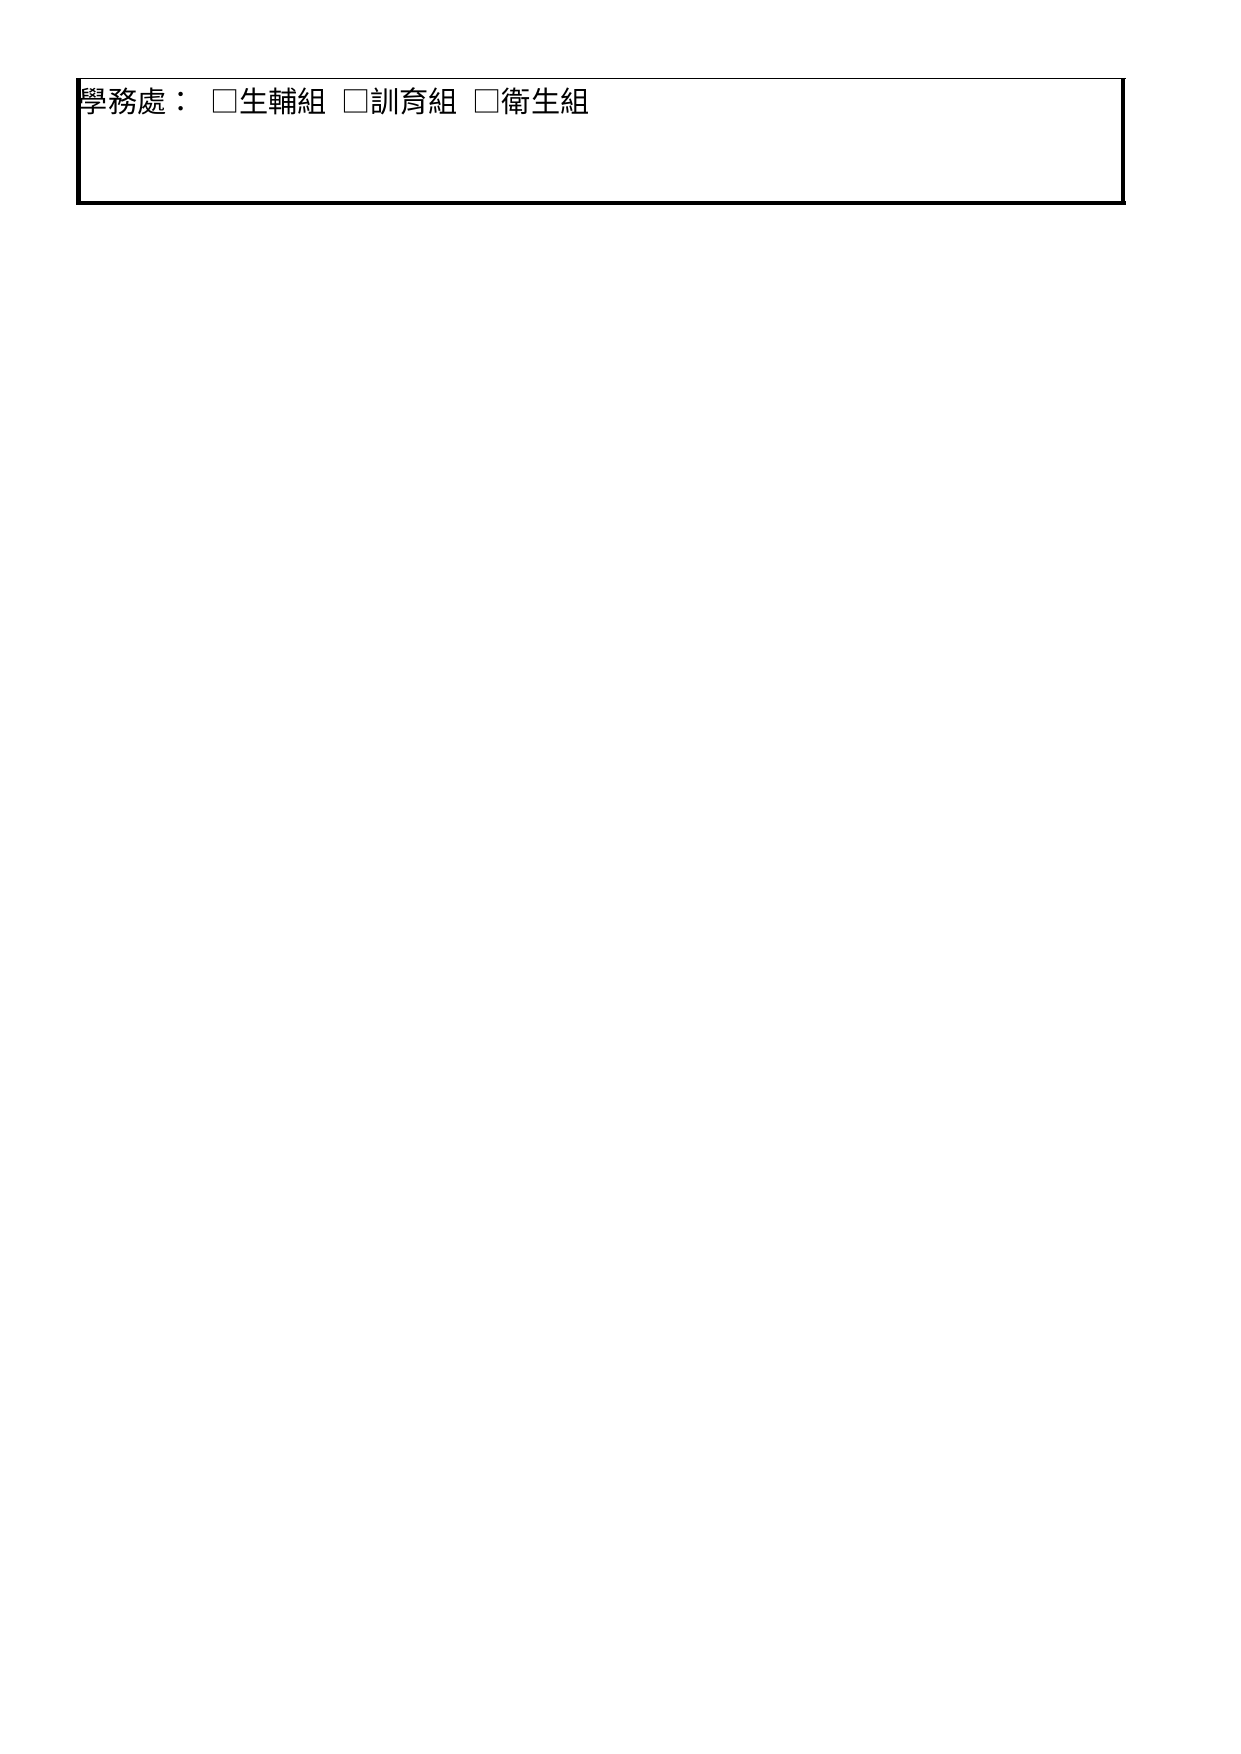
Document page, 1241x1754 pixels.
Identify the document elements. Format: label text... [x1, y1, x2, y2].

table_cell 學務處： □生輔組 □訓育組 □衛生組 [81, 79, 1121, 201]
